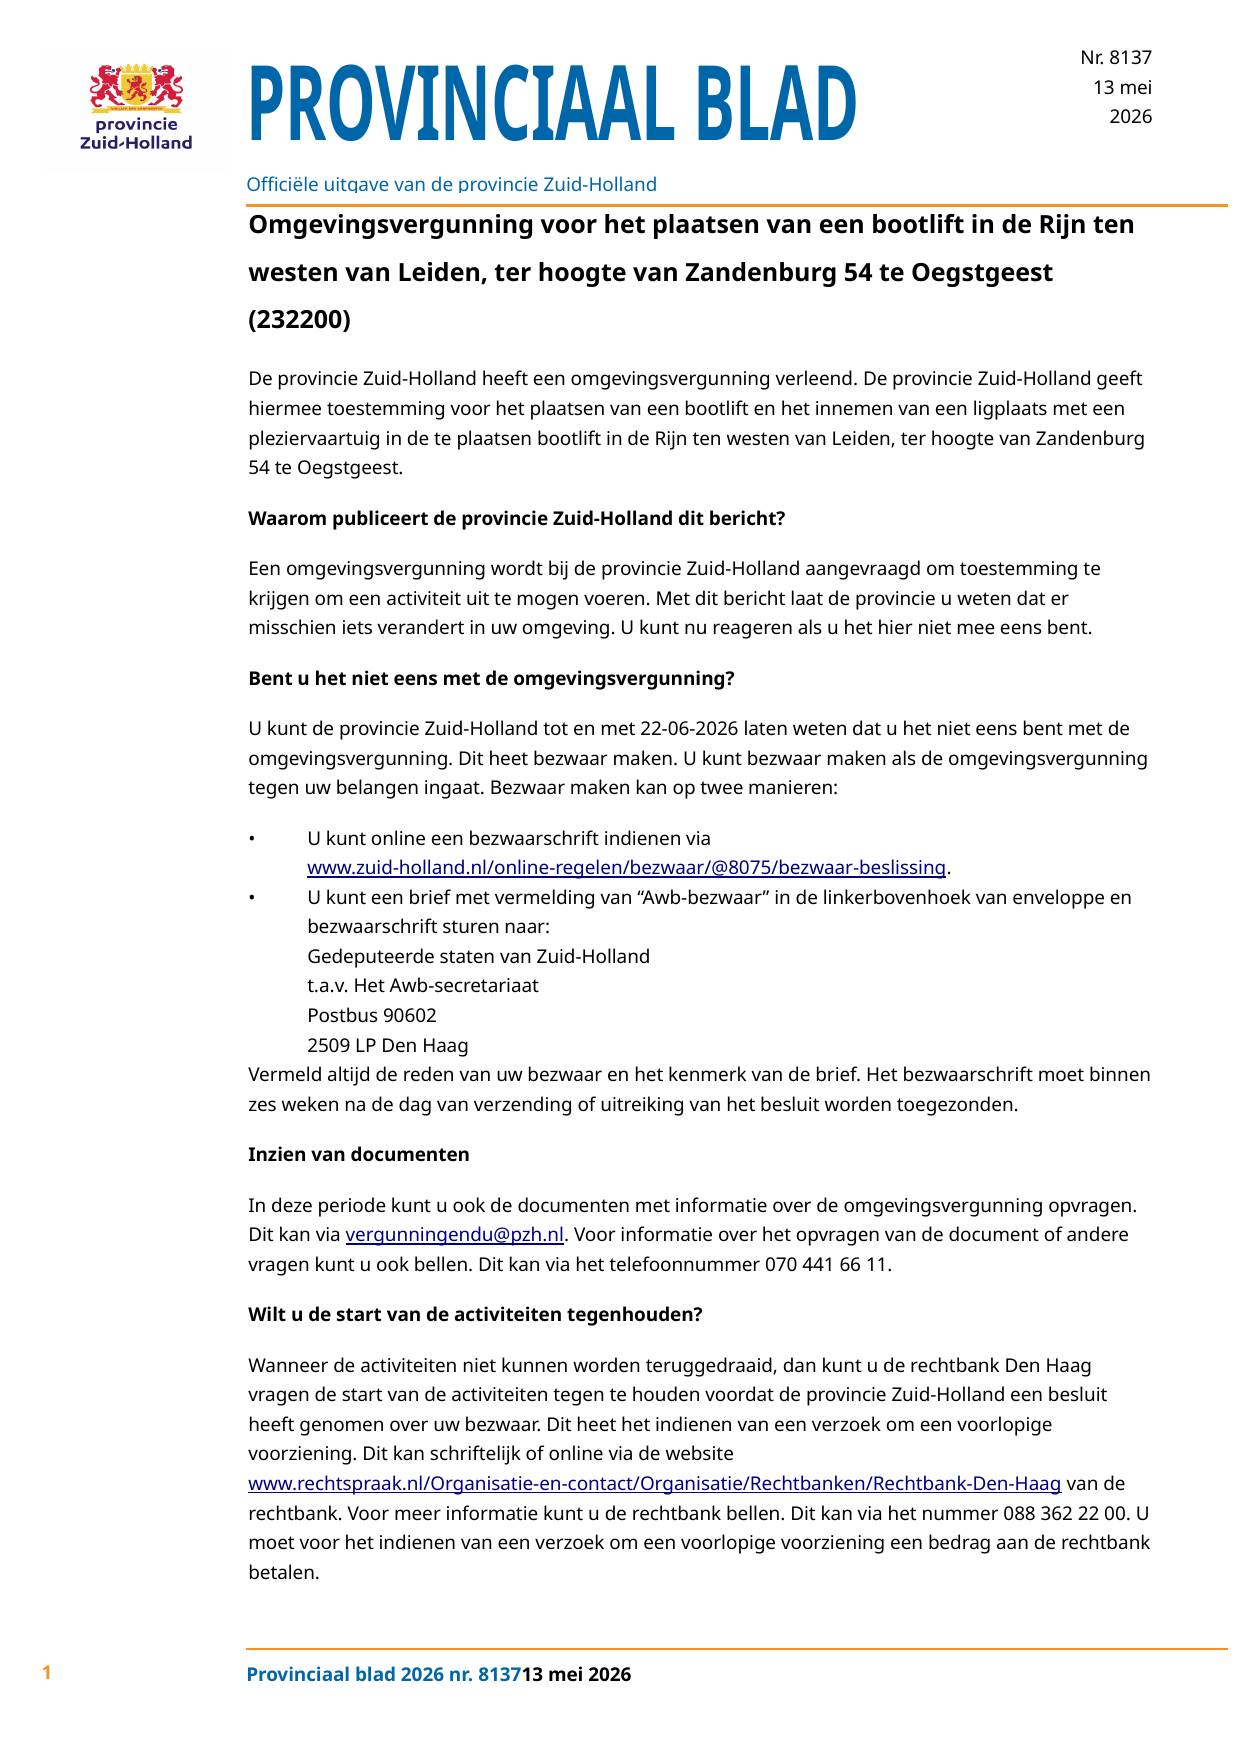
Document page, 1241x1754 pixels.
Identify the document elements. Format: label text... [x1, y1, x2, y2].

list t.a.v. Het Awb-secretariaat [248, 973, 1152, 998]
list Postbus 90602 [248, 1002, 1152, 1028]
list U kunt online een bezwaarschrift indienen via www.zuid-holland.nl/online-regelen/bezwaar/@8075/bezwaar-beslissing. [248, 825, 1152, 880]
text U kunt de provincie Zuid-Holland tot en met 22-06-2026 laten weten dat u het niet eens bent met de omgevingsvergunning. Dit heet bezwaar maken. U kunt bezwaar maken als de omgevingsvergunning tegen uw belangen ingaat. Bezwaar maken kan op twee manieren: [248, 715, 1152, 800]
text Bent u het niet eens met de omgevingsvergunning? [248, 665, 1152, 690]
text Wanneer de activiteiten niet kunnen worden teruggedraaid, dan kunt u de rechtbank Den Haag vragen de start van de activiteiten tegen te houden voordat de provincie Zuid-Holland een besluit heeft genomen over uw bezwaar. Dit heet het indienen van een verzoek om een voorlopige voorziening. Dit kan schriftelijk of online via de website www.rechtspraak.nl/Organisatie-en-contact/Organisatie/Rechtbanken/Rechtbank-Den-Haag van de rechtbank. Voor meer informatie kunt u de rechtbank bellen. Dit kan via het nummer 088 362 22 00. U moet voor het indienen van een verzoek om een voorlopige voorziening een bedrag aan de rechtbank betalen. [248, 1352, 1152, 1584]
text In deze periode kunt u ook de documenten met informatie over de omgevingsvergunning opvragen. Dit kan via vergunningendu@pzh.nl. Voor informatie over het opvragen van de document of andere vragen kunt u ook bellen. Dit kan via het telefoonnummer 070 441 66 11. [248, 1192, 1152, 1277]
text Een omgevingsvergunning wordt bij de provincie Zuid-Holland aangevraagd om toestemming te krijgen om een activiteit uit te mogen voeren. Met dit bericht laat de provincie u weten dat er misschien iets verandert in uw omgeving. U kunt nu reageren als u het hier niet mee eens bent. [248, 555, 1152, 640]
text Vermeld altijd de reden van uw bezwaar en het kenmerk van de brief. Het bezwaarschrift moet binnen zes weken na de dag van verzending of uitreiking van het besluit worden toegezonden. [248, 1061, 1152, 1117]
text Inzien van documenten [248, 1141, 1152, 1167]
picture [41, 47, 231, 172]
text Omgevingsvergunning voor het plaatsen van een bootlift in de Rijn ten westen van Leiden, ter hoogte van Zandenburg 54 te Oegstgeest (232200) [248, 207, 1152, 336]
list 2509 LP Den Haag [248, 1032, 1152, 1057]
text De provincie Zuid-Holland heeft een omgevingsvergunning verleend. De provincie Zuid-Holland geeft hiermee toestemming voor het plaatsen van een bootlift en het innemen van een ligplaats met een pleziervaartuig in de te plaatsen bootlift in de Rijn ten westen van Leiden, ter hoogte van Zandenburg 54 te Oegstgeest. [248, 366, 1152, 480]
list U kunt een brief met vermelding van “Awb-bezwaar” in de linkerbovenhoek van enveloppe en bezwaarschrift sturen naar: [248, 884, 1152, 939]
text Wilt u de start van de activiteiten tegenhouden? [248, 1301, 1152, 1327]
list Gedeputeerde staten van Zuid-Holland [248, 943, 1152, 969]
text Waarom publiceert de provincie Zuid-Holland dit bericht? [248, 505, 1152, 530]
